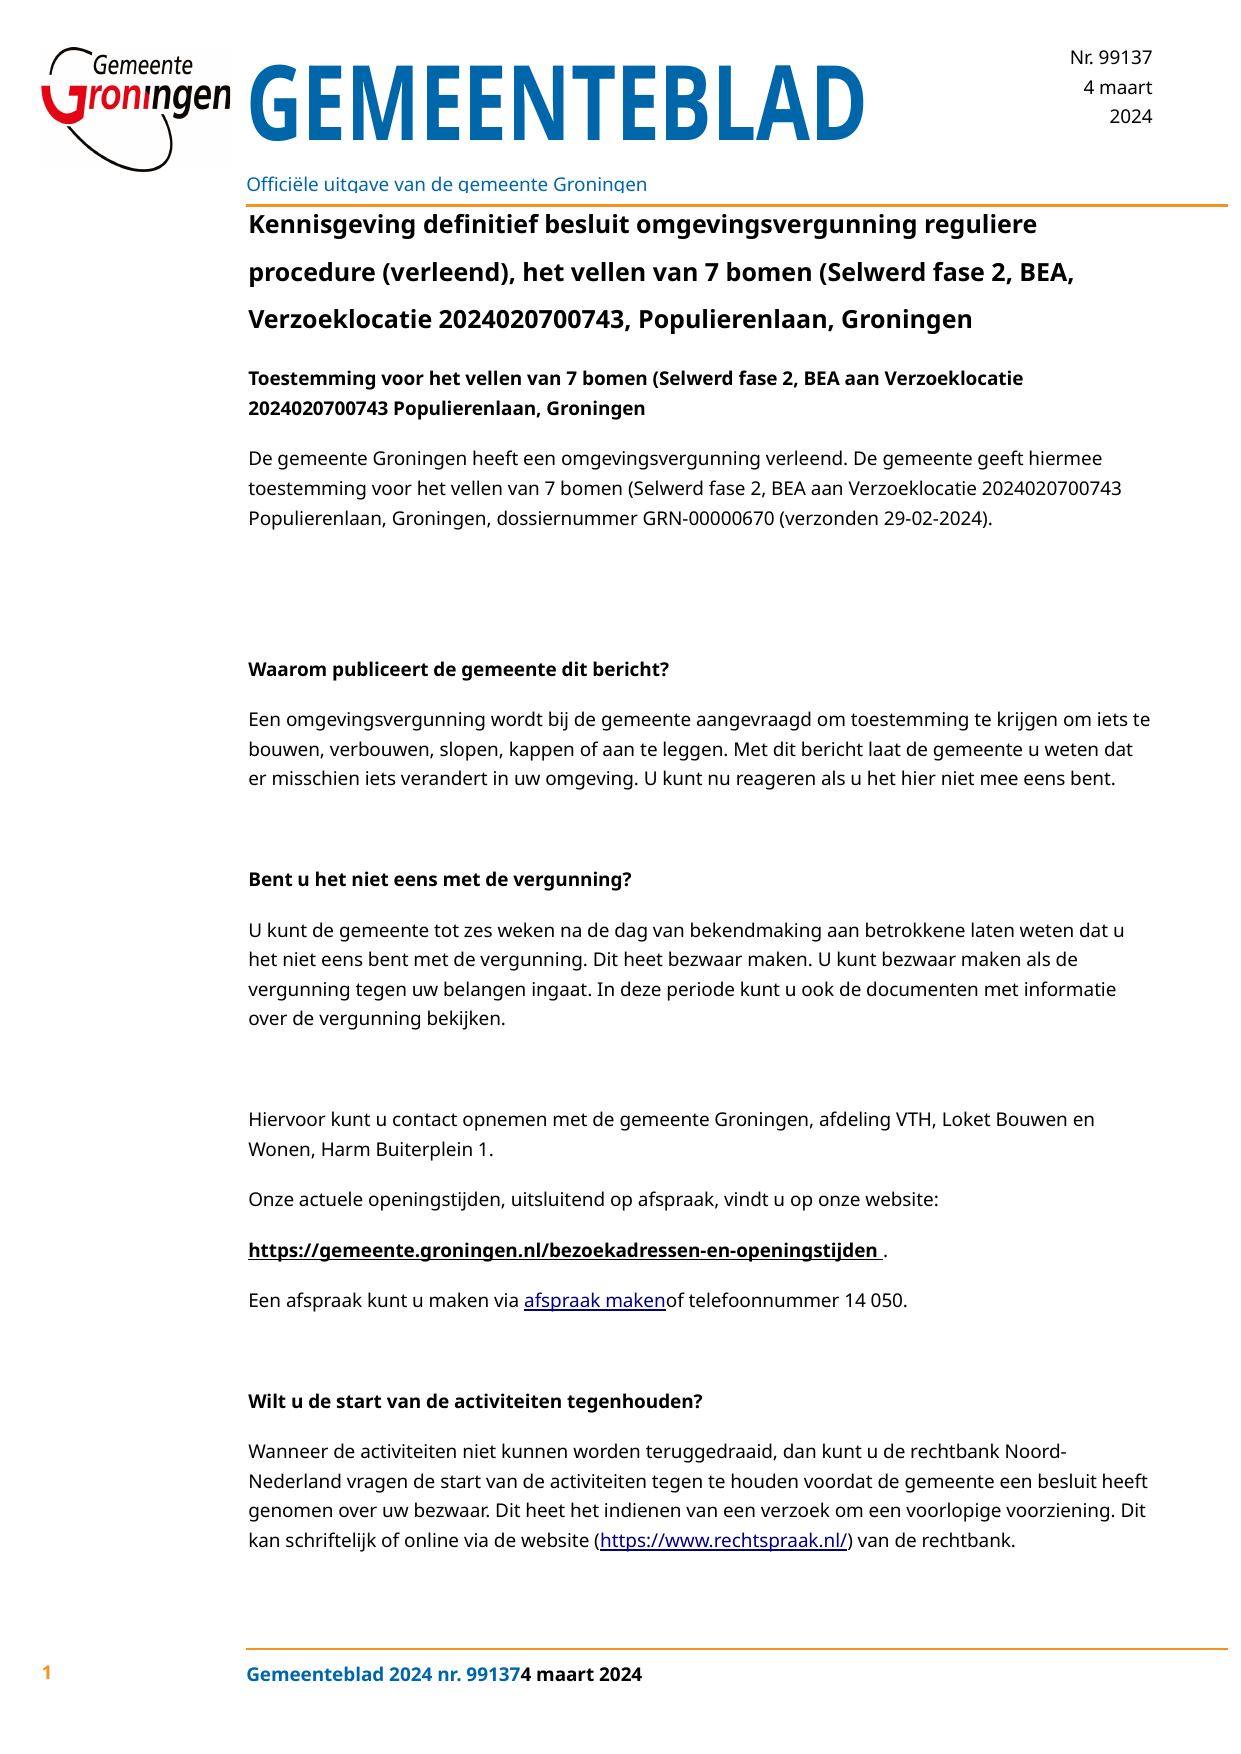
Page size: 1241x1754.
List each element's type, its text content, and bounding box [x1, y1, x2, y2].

text Bent u het niet eens met de vergunning? [248, 866, 1152, 892]
text Onze actuele openingstijden, uitsluitend op afspraak, vindt u op onze website: [248, 1186, 1152, 1212]
text De gemeente Groningen heeft een omgevingsvergunning verleend. De gemeente geeft hiermee toestemming voor het vellen van 7 bomen (Selwerd fase 2, BEA aan Verzoeklocatie 2024020700743 Populierenlaan, Groningen, dossiernummer GRN-00000670 (verzonden 29-02-2024). [248, 446, 1152, 530]
picture [41, 47, 231, 172]
text Wilt u de start van de activiteiten tegenhouden? [248, 1388, 1152, 1414]
text Hiervoor kunt u contact opnemen met de gemeente Groningen, afdeling VTH, Loket Bouwen en Wonen, Harm Buiterplein 1. [248, 1106, 1152, 1162]
text https://gemeente.groningen.nl/bezoekadressen-en-openingstijden . [248, 1237, 1152, 1262]
text U kunt de gemeente tot zes weken na de dag van bekendmaking aan betrokkene laten weten dat u het niet eens bent met de vergunning. Dit heet bezwaar maken. U kunt bezwaar maken als de vergunning tegen uw belangen ingaat. In deze periode kunt u ook de documenten met informatie over de vergunning bekijken. [248, 917, 1152, 1031]
text Waarom publiceert de gemeente dit bericht? [248, 656, 1152, 682]
text Wanneer de activiteiten niet kunnen worden teruggedraaid, dan kunt u de rechtbank Noord-Nederland vragen de start van de activiteiten tegen te houden voordat de gemeente een besluit heeft genomen over uw bezwaar. Dit heet het indienen van een verzoek om een voorlopige voorziening. Dit kan schriftelijk of online via de website (https://www.rechtspraak.nl/) van de rechtbank. [248, 1438, 1152, 1553]
text Kennisgeving definitief besluit omgevingsvergunning reguliere procedure (verleend), het vellen van 7 bomen (Selwerd fase 2, BEA, Verzoeklocatie 2024020700743, Populierenlaan, Groningen [248, 207, 1152, 336]
text Toestemming voor het vellen van 7 bomen (Selwerd fase 2, BEA aan Verzoeklocatie 2024020700743 Populierenlaan, Groningen [248, 366, 1152, 421]
text Een omgevingsvergunning wordt bij de gemeente aangevraagd om toestemming te krijgen om iets te bouwen, verbouwen, slopen, kappen of aan te leggen. Met dit bericht laat de gemeente u weten dat er misschien iets verandert in uw omgeving. U kunt nu reageren als u het hier niet mee eens bent. [248, 706, 1152, 791]
text Een afspraak kunt u maken via afspraak makenof telefoonnummer 14 050. [248, 1287, 1152, 1313]
